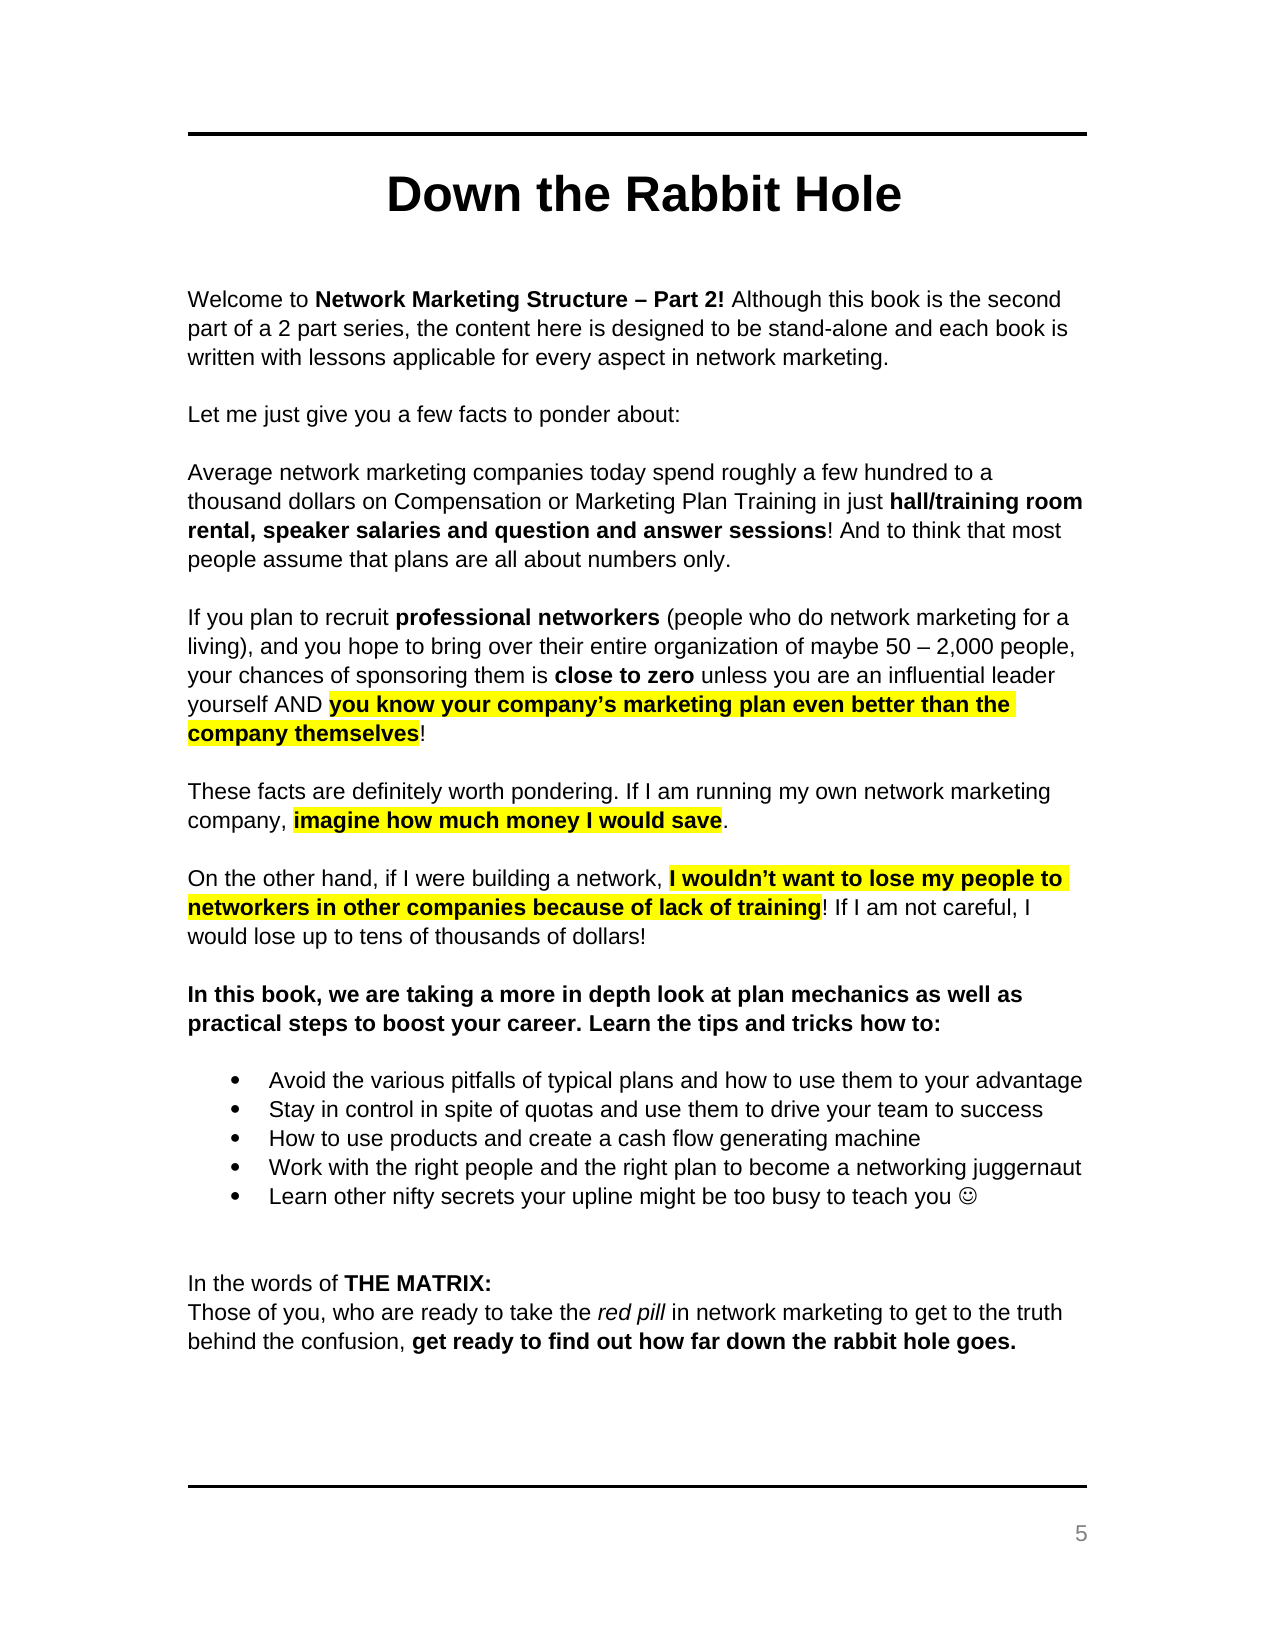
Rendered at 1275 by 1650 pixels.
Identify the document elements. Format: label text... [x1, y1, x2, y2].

text Those of you, who are ready to take the red pill in network marketing to get to the truth behind the confusion, get ready to find out how far down the rabbit hole goes. [187, 1299, 1087, 1354]
text In the words of THE MATRIX: [187, 1270, 1087, 1297]
text If you plan to recruit professional networkers (people who do network marketing for a living), and you hope to bring over their entire organization of maybe 50 – 2,000 people, your chances of sponsoring them is close to zero unless you are an influential leader yourself AND you know your company’s marketing plan even better than the company themselves! [187, 604, 1087, 746]
text These facts are definitely worth pondering. If I am running my own network marketing company, imagine how much money I would save. [187, 778, 1087, 833]
text In this book, we are taking a more in depth look at plan mechanics as well as practical steps to boost your career. Learn the tips and tricks how to: [187, 981, 1087, 1036]
list Work with the right people and the right plan to become a networking juggernaut [231, 1154, 1087, 1181]
list How to use products and create a cash flow generating machine [231, 1125, 1087, 1152]
text Average network marketing companies today spend roughly a few hundred to a thousand dollars on Compensation or Marketing Plan Training in just hall/training room rental, speaker salaries and question and answer sessions! And to think that most people assume that plans are all about numbers only. [187, 459, 1087, 573]
list Avoid the various pitfalls of typical plans and how to use them to your advantage [231, 1067, 1087, 1094]
list Learn other nifty secrets your upline might be too busy to teach you  [231, 1183, 1087, 1210]
list Stay in control in spite of quotas and use them to drive your team to success [231, 1096, 1087, 1123]
text Let me just give you a few facts to ponder about: [187, 401, 1087, 428]
text On the other hand, if I were building a network, I wouldn’t want to lose my people to networkers in other companies because of lack of training! If I am not careful, I would lose up to tens of thousands of dollars! [187, 865, 1087, 949]
text Welcome to Network Marketing Structure – Part 2! Although this book is the second part of a 2 part series, the content here is designed to be stand-alone and each book is written with lessons applicable for every aspect in network marketing. [187, 286, 1087, 370]
subtitle Down the Rabbit Hole [187, 164, 1087, 222]
